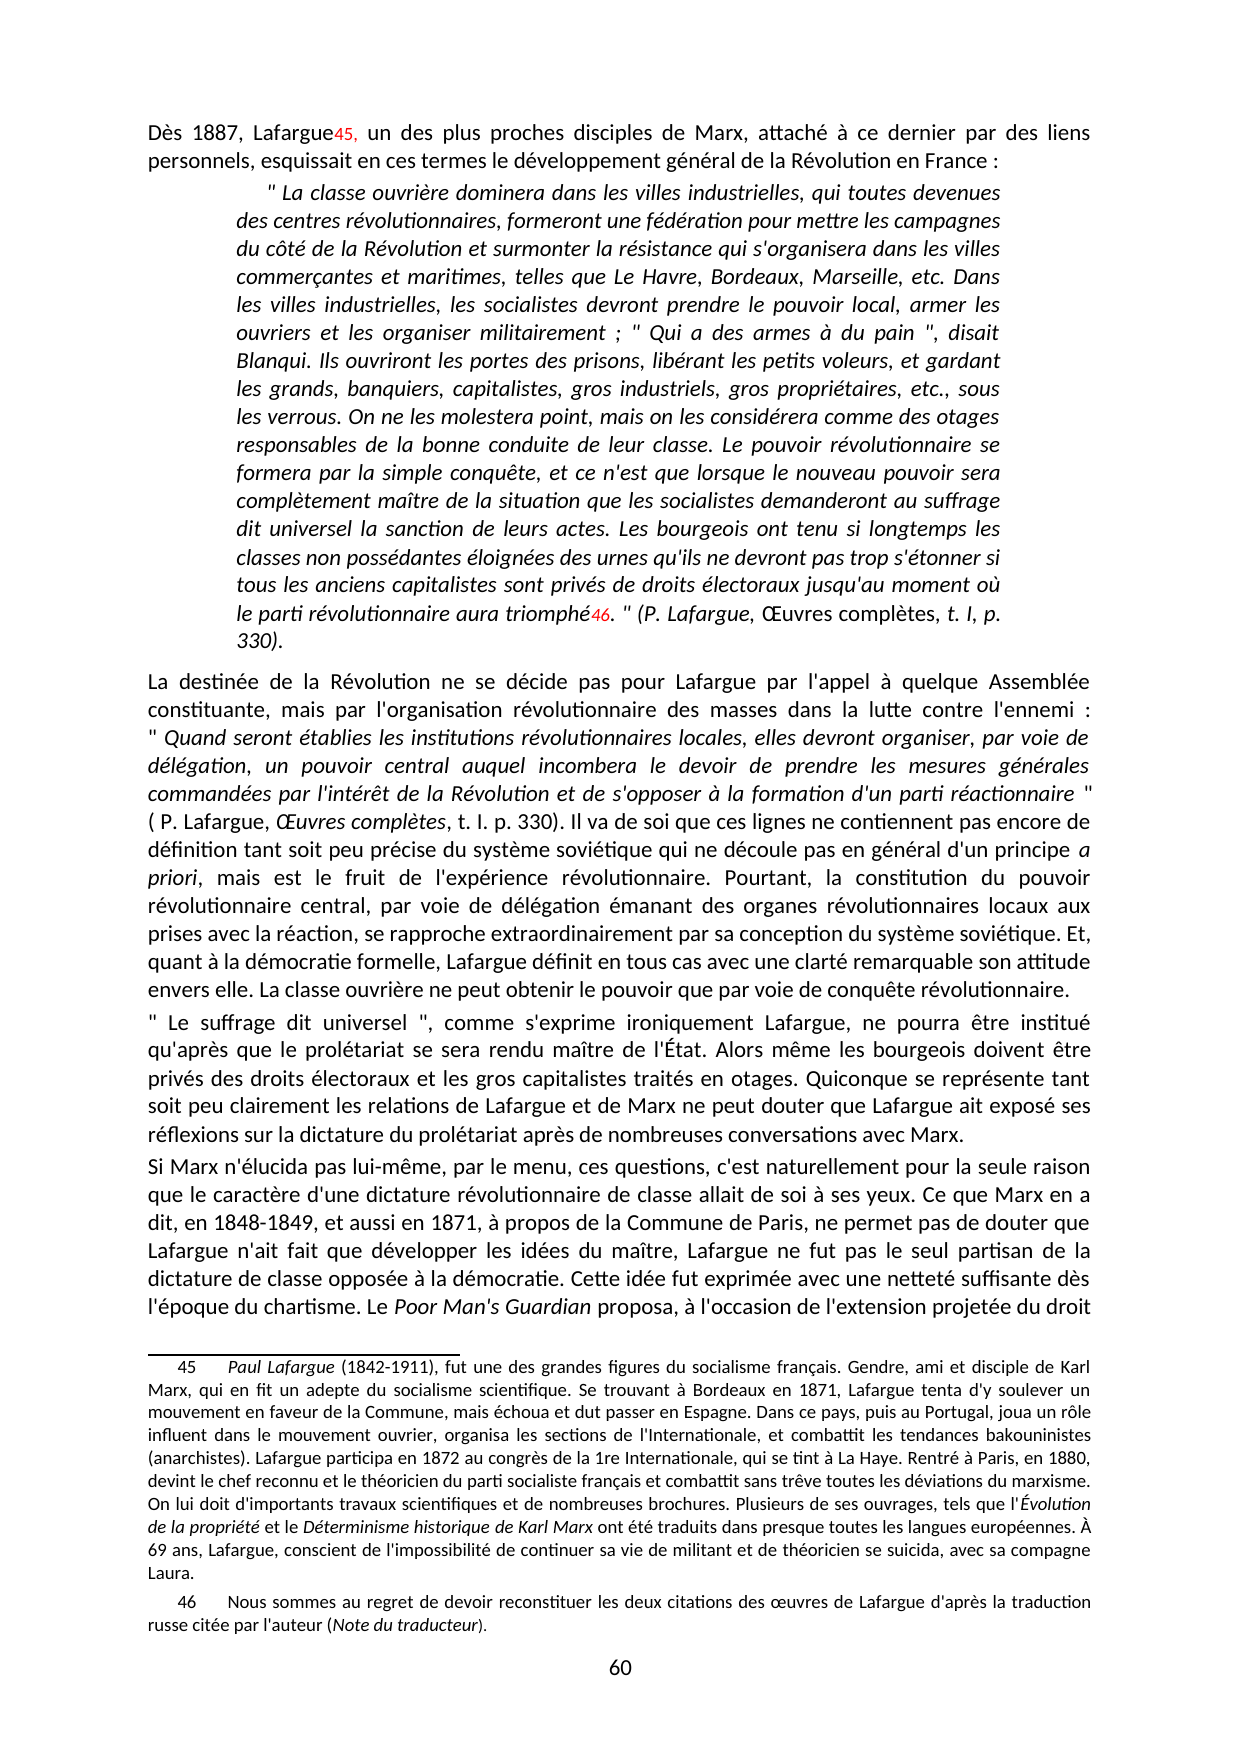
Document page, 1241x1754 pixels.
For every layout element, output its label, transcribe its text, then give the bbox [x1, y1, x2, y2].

text Paul Lafargue (1842-1911), fut une des grandes figures du socialisme français. Gendre, ami et disciple de Karl Marx, qui en fit un adepte du socialisme scientifique. Se trouvant à Bordeaux en 1871, Lafargue tenta d'y soulever un mouvement en faveur de la Commune, mais échoua et dut passer en Espagne. Dans ce pays, puis au Portugal, joua un rôle influent dans le mouvement ouvrier, organisa les sections de l'Internationale, et combattit les tendances bakouninistes (anarchistes). Lafargue participa en 1872 au congrès de la 1re Internationale, qui se tint à La Haye. Rentré à Paris, en 1880, devint le chef reconnu et le théoricien du parti socialiste français et combattit sans trêve toutes les déviations du marxisme. On lui doit d'importants travaux scientifiques et de nombreuses brochures. Plusieurs de ses ouvrages, tels que l'Évolution de la propriété et le Déterminisme historique de Karl Marx ont été traduits dans presque toutes les langues européennes. À 69 ans, Lafargue, conscient de l'impossibilité de continuer sa vie de militant et de théoricien se suicida, avec sa compagne Laura. [148, 1355, 1093, 1584]
text Dès 1887, Lafargue, un des plus proches disciples de Marx, attaché à ce dernier par des liens personnels, esquissait en ces termes le développement général de la Révolution en France : [148, 118, 1093, 174]
text " La classe ouvrière dominera dans les villes industrielles, qui toutes devenues des centres révolutionnaires, formeront une fédération pour mettre les campagnes du côté de la Révolution et surmonter la résistance qui s'organisera dans les villes commerçantes et maritimes, telles que Le Havre, Bordeaux, Marseille, etc. Dans les villes industrielles, les socialistes devront prendre le pouvoir local, armer les ouvriers et les organiser militairement ; " Qui a des armes à du pain ", disait Blanqui. Ils ouvriront les portes des prisons, libérant les petits voleurs, et gardant les grands, banquiers, capitalistes, gros industriels, gros propriétaires, etc., sous les verrous. On ne les molestera point, mais on les considérera comme des otages responsables de la bonne conduite de leur classe. Le pouvoir révolutionnaire se formera par la simple conquête, et ce n'est que lorsque le nouveau pouvoir sera complètement maître de la situation que les socialistes demanderont au suffrage dit universel la sanction de leurs actes. Les bourgeois ont tenu si longtemps les classes non possédantes éloignées des urnes qu'ils ne devront pas trop s'étonner si tous les anciens capitalistes sont privés de droits électoraux jusqu'au moment où le parti révolutionnaire aura triomphé. " (P. Lafargue, Œuvres complètes, t. I, p. 330). [236, 178, 1004, 655]
text " Le suffrage dit universel ", comme s'exprime ironiquement Lafargue, ne pourra être institué qu'après que le prolétariat se sera rendu maître de l'État. Alors même les bourgeois doivent être privés des droits électoraux et les gros capitalistes traités en otages. Quiconque se représente tant soit peu clairement les relations de Lafargue et de Marx ne peut douter que Lafargue ait exposé ses réflexions sur la dictature du prolétariat après de nombreuses conversations avec Marx. [148, 1008, 1093, 1148]
text Si Marx n'élucida pas lui-même, par le menu, ces questions, c'est naturellement pour la seule raison que le caractère d'une dictature révolutionnaire de classe allait de soi à ses yeux. Ce que Marx en a dit, en 1848-1849, et aussi en 1871, à propos de la Commune de Paris, ne permet pas de douter que Lafargue n'ait fait que développer les idées du maître, Lafargue ne fut pas le seul partisan de la dictature de classe opposée à la démocratie. Cette idée fut exprimée avec une netteté suffisante dès l'époque du chartisme. Le Poor Man's Guardian proposa, à l'occasion de l'extension projetée du droit [148, 1152, 1093, 1320]
text La destinée de la Révolution ne se décide pas pour Lafargue par l'appel à quelque Assemblée constituante, mais par l'organisation révolutionnaire des masses dans la lutte contre l'ennemi : " Quand seront établies les institutions révolutionnaires locales, elles devront organiser, par voie de délégation, un pouvoir central auquel incombera le devoir de prendre les mesures générales commandées par l'intérêt de la Révolution et de s'opposer à la formation d'un parti réactionnaire " ( P. Lafargue, Œuvres complètes, t. I. p. 330). Il va de soi que ces lignes ne contiennent pas encore de définition tant soit peu précise du système soviétique qui ne découle pas en général d'un principe a priori, mais est le fruit de l'expérience révolutionnaire. Pourtant, la constitution du pouvoir révolutionnaire central, par voie de délégation émanant des organes révolutionnaires locaux aux prises avec la réaction, se rapproche extraordinairement par sa conception du système soviétique. Et, quant à la démocratie formelle, Lafargue définit en tous cas avec une clarté remarquable son attitude envers elle. La classe ouvrière ne peut obtenir le pouvoir que par voie de conquête révolutionnaire. [148, 667, 1093, 1003]
text Nous sommes au regret de devoir reconstituer les deux citations des œuvres de Lafargue d'après la traduction russe citée par l'auteur (Note du traducteur). [148, 1590, 1093, 1636]
